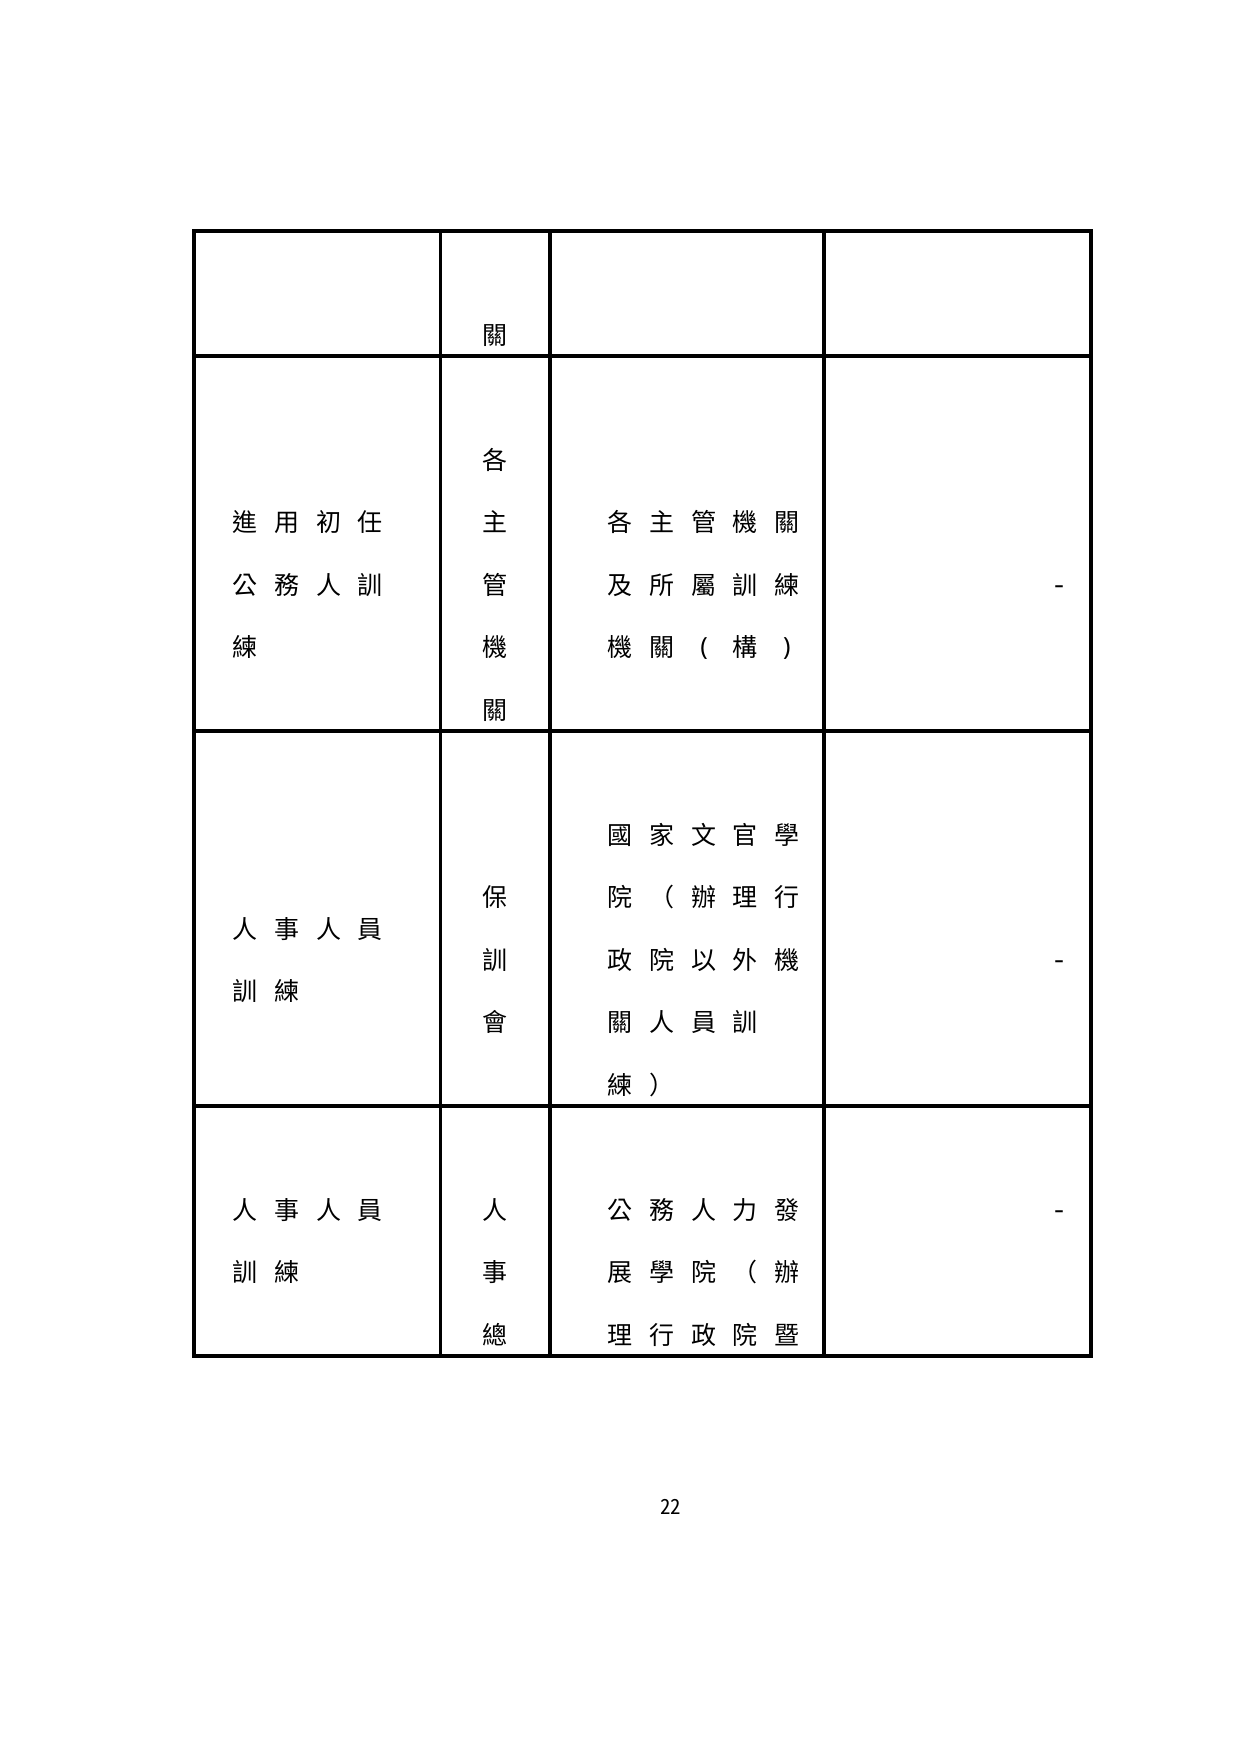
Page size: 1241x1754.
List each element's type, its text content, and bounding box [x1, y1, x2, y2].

table_cell - [826, 733, 1089, 1104]
table_cell 人事人員訓練 [196, 733, 439, 1104]
table_cell 公務人力發展學院（辦理行政院暨 [552, 1108, 822, 1354]
table_cell 人事總 [442, 1108, 548, 1354]
table_cell 保訓會 [442, 733, 548, 1104]
table_cell - [826, 1108, 1089, 1354]
table_cell 進用初任公務人訓練 [196, 358, 439, 729]
table_cell 各主管機關及所屬訓練機關(構) [552, 358, 822, 729]
table_cell 各主管機關 [442, 358, 548, 729]
table_cell [552, 233, 822, 354]
table_cell [196, 233, 439, 354]
table_cell 國家文官學院（辦理行政院以外機關人員訓練） [552, 733, 822, 1104]
table_cell 人事人員訓練 [196, 1108, 439, 1354]
table_cell - [826, 358, 1089, 729]
table_cell [826, 233, 1089, 354]
table_cell 關 [442, 233, 548, 354]
